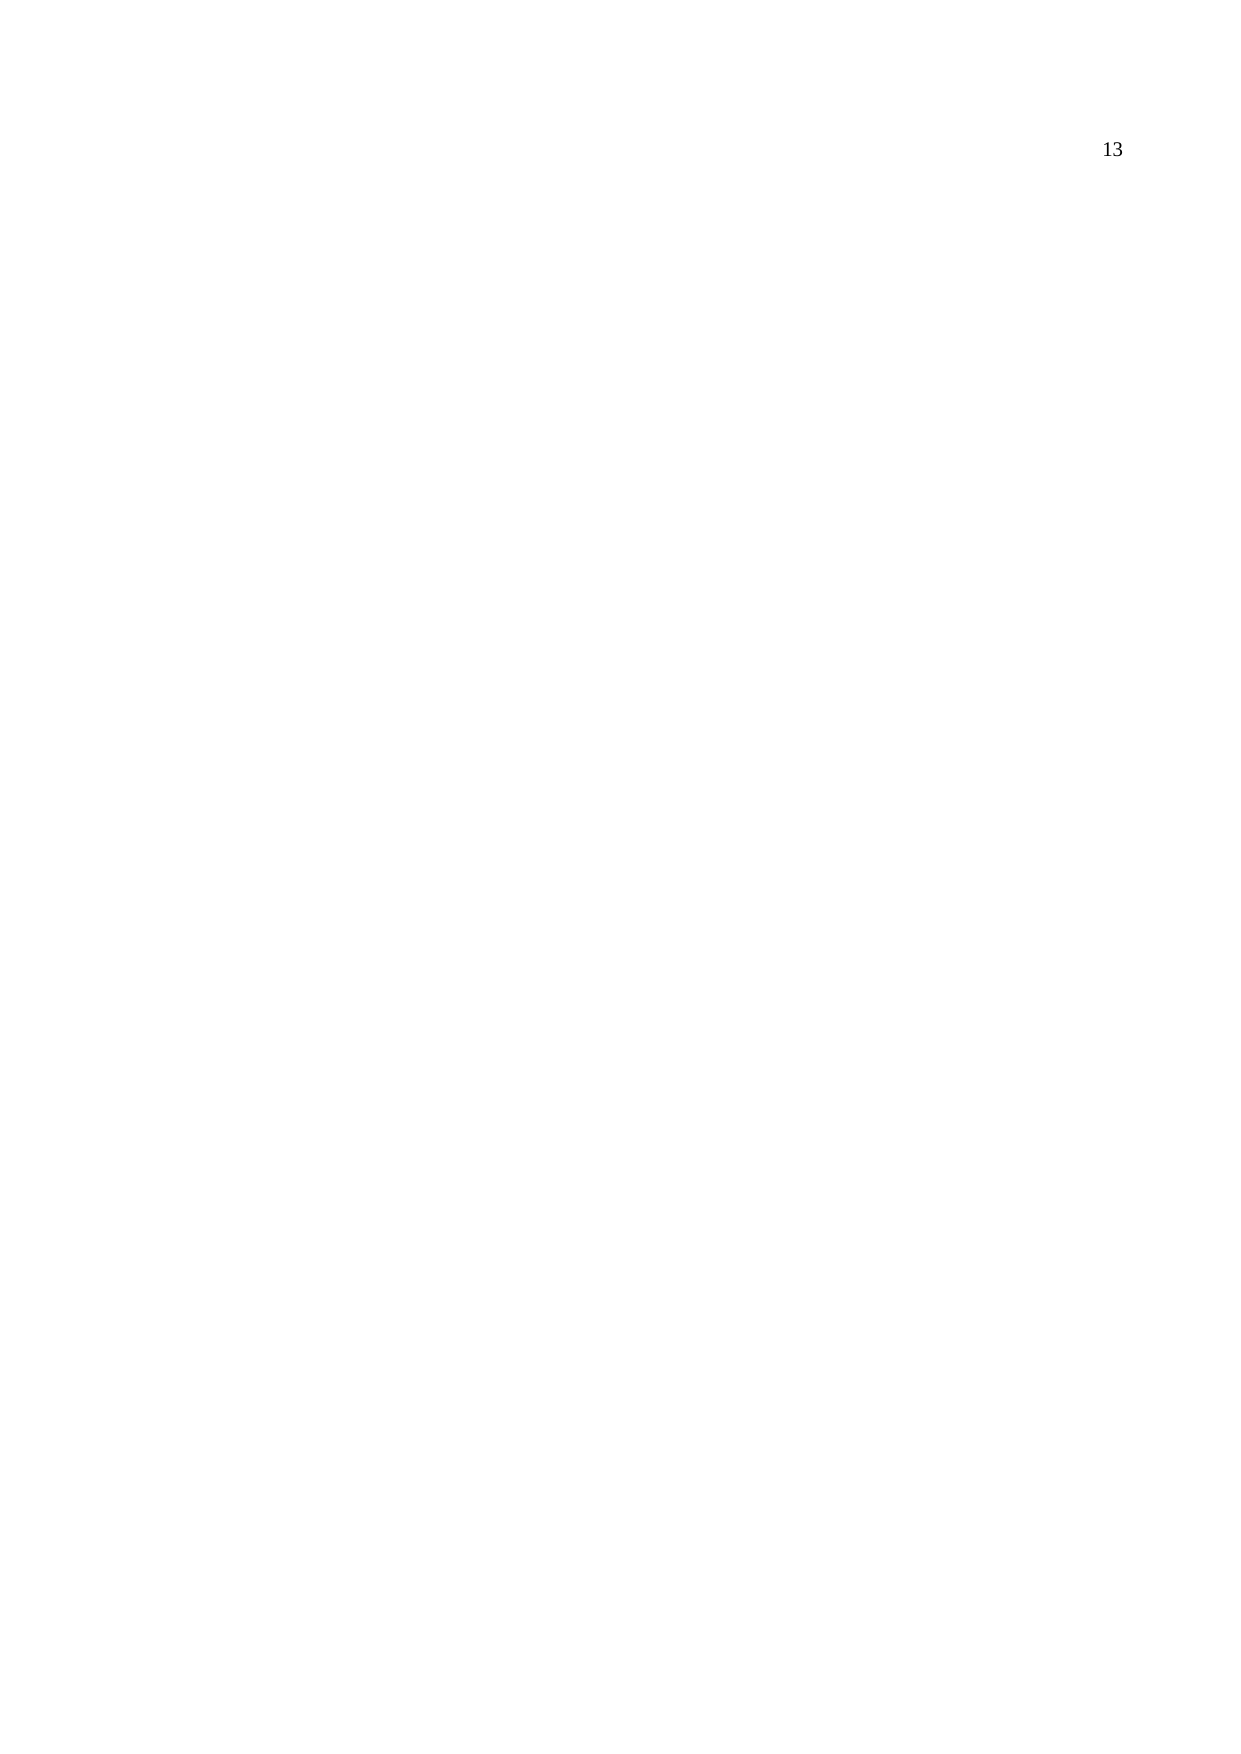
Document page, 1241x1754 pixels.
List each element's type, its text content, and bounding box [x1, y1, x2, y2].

text 13 [1102, 137, 1184, 161]
